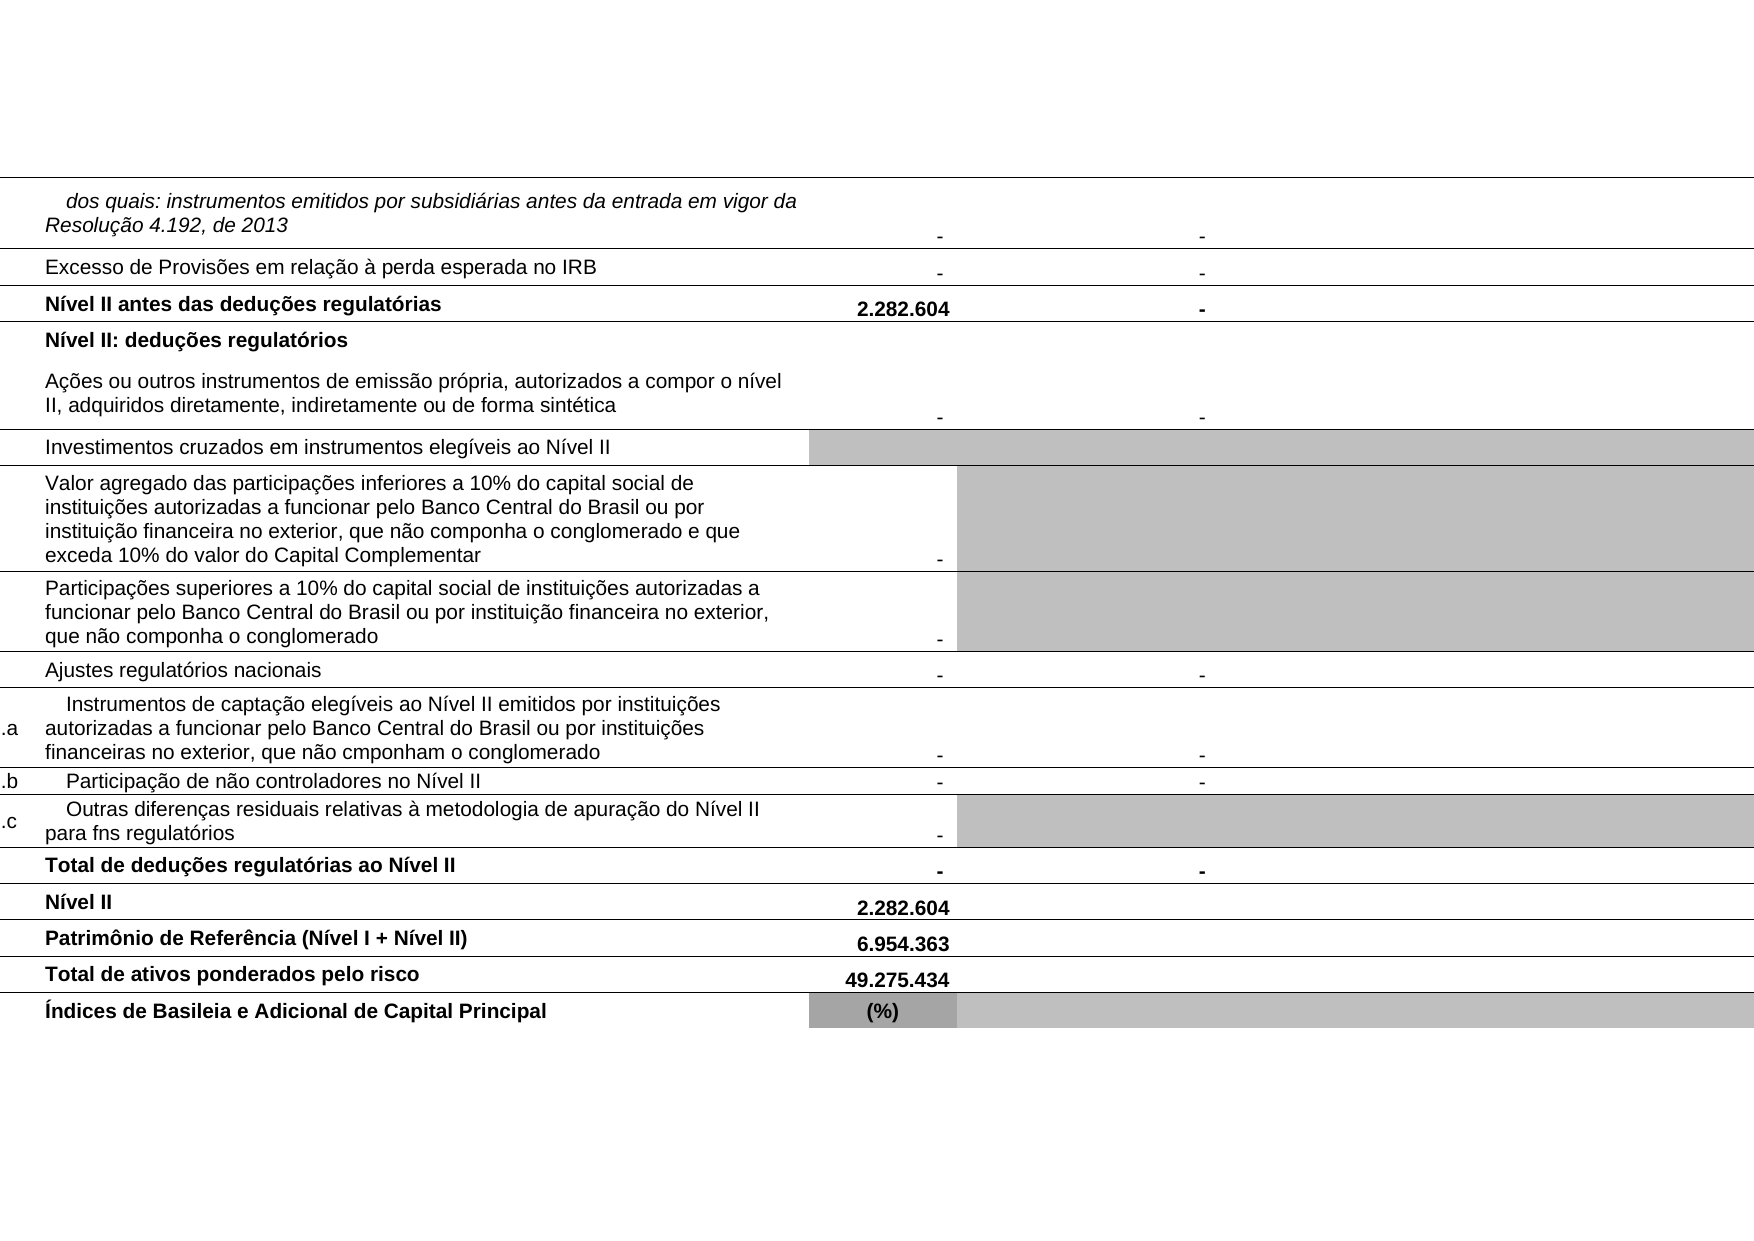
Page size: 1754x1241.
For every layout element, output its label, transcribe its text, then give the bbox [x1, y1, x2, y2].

table_cell Participações superiores a 10% do capital social de instituições autorizadas a funcionar pelo Banco Central do Brasil ou por instituição financeira no exterior, que não componha o conglomerado [38, 572, 809, 651]
table_cell Valor agregado das participações inferiores a 10% do capital social de instituições autorizadas a funcionar pelo Banco Central do Brasil ou por instituição financeira no exterior, que não componha o conglomerado e que exceda 10% do valor do Capital Complementar [38, 466, 809, 571]
table_cell - [957, 178, 1219, 248]
table_cell - [957, 848, 1219, 883]
table_cell [957, 572, 1219, 651]
table_cell 56.a [0, 688, 38, 767]
table_cell [957, 884, 1219, 919]
table_cell [1219, 652, 1754, 687]
table_cell [1219, 322, 1754, 357]
table_cell [1219, 920, 1754, 956]
table_cell - [809, 249, 957, 285]
table_cell [1219, 993, 1754, 1028]
table_cell [1219, 430, 1754, 465]
table_cell 56.b [0, 768, 38, 793]
table_cell [1219, 884, 1754, 919]
table_cell [1219, 286, 1754, 321]
table_cell Participação de não controladores no Nível II [38, 768, 809, 793]
table_cell - [957, 286, 1219, 321]
table_cell [957, 795, 1219, 847]
table_cell [1219, 957, 1754, 992]
table_cell 59 [0, 920, 38, 956]
table_cell [0, 993, 38, 1028]
table_cell Índices de Basileia e Adicional de Capital Principal [38, 993, 809, 1028]
table_cell Patrimônio de Referência (Nível I + Nível II) [38, 920, 809, 956]
table_cell 49.275.434 [809, 957, 957, 992]
table_cell 53 [0, 430, 38, 465]
table_cell 55 [0, 572, 38, 651]
table_cell 50 [0, 249, 38, 285]
table_cell - [809, 688, 957, 767]
table_cell [1219, 358, 1754, 428]
table_cell Ajustes regulatórios nacionais [38, 652, 809, 687]
table_cell 57 [0, 848, 38, 883]
table_cell - [957, 688, 1219, 767]
table_cell 56 [0, 652, 38, 687]
table_cell [1219, 466, 1754, 571]
table_cell [1219, 249, 1754, 285]
table_cell - [809, 652, 957, 687]
table_cell - [957, 652, 1219, 687]
table_cell Nível II [38, 884, 809, 919]
table_cell [1219, 768, 1754, 793]
table_cell Investimentos cruzados em instrumentos elegíveis ao Nível II [38, 430, 809, 465]
table_cell 51 [0, 286, 38, 321]
table_cell [1219, 178, 1754, 248]
table_cell - [957, 249, 1219, 285]
table_cell - [809, 572, 957, 651]
table_cell [957, 957, 1219, 992]
table_cell [957, 993, 1219, 1028]
table_cell [1219, 795, 1754, 847]
table_cell [1219, 688, 1754, 767]
table_cell - [809, 795, 957, 847]
table_cell - [809, 848, 957, 883]
table_cell (%) [809, 993, 957, 1028]
table_cell 2.282.604 [809, 884, 957, 919]
table_cell [809, 430, 957, 465]
table_cell Ações ou outros instrumentos de emissão própria, autorizados a compor o nível II, adquiridos diretamente, indiretamente ou de forma sintética [38, 358, 809, 428]
table_cell 49 [0, 178, 38, 248]
table_cell - [809, 178, 957, 248]
table_cell Nível II antes das deduções regulatórias [38, 286, 809, 321]
table_cell 6.954.363 [809, 920, 957, 956]
table_cell - [957, 768, 1219, 793]
table_cell Total de ativos ponderados pelo risco [38, 957, 809, 992]
table_cell [0, 322, 38, 357]
table_cell 2.282.604 [809, 286, 957, 321]
table_cell [957, 322, 1219, 357]
table_cell [957, 920, 1219, 956]
table_cell 54 [0, 466, 38, 571]
table_cell [809, 322, 957, 357]
table_cell - [809, 768, 957, 793]
table_cell [1219, 848, 1754, 883]
table_cell [1219, 572, 1754, 651]
table_cell 60 [0, 957, 38, 992]
table_cell Nível II: deduções regulatórios [38, 322, 809, 357]
table_cell - [809, 466, 957, 571]
table_cell Instrumentos de captação elegíveis ao Nível II emitidos por instituições autorizadas a funcionar pelo Banco Central do Brasil ou por instituições financeiras no exterior, que não cmponham o conglomerado [38, 688, 809, 767]
table_cell - [809, 358, 957, 428]
table_cell 56.c [0, 795, 38, 847]
table_cell Total de deduções regulatórias ao Nível II [38, 848, 809, 883]
table_cell [957, 430, 1219, 465]
table_cell - [957, 358, 1219, 428]
table_cell Outras diferenças residuais relativas à metodologia de apuração do Nível II para fns regulatórios [38, 795, 809, 847]
table_cell 52 [0, 358, 38, 428]
table_cell dos quais: instrumentos emitidos por subsidiárias antes da entrada em vigor da Resolução 4.192, de 2013 [38, 178, 809, 248]
table_cell 58 [0, 884, 38, 919]
table_cell [957, 466, 1219, 571]
table_cell Excesso de Provisões em relação à perda esperada no IRB [38, 249, 809, 285]
